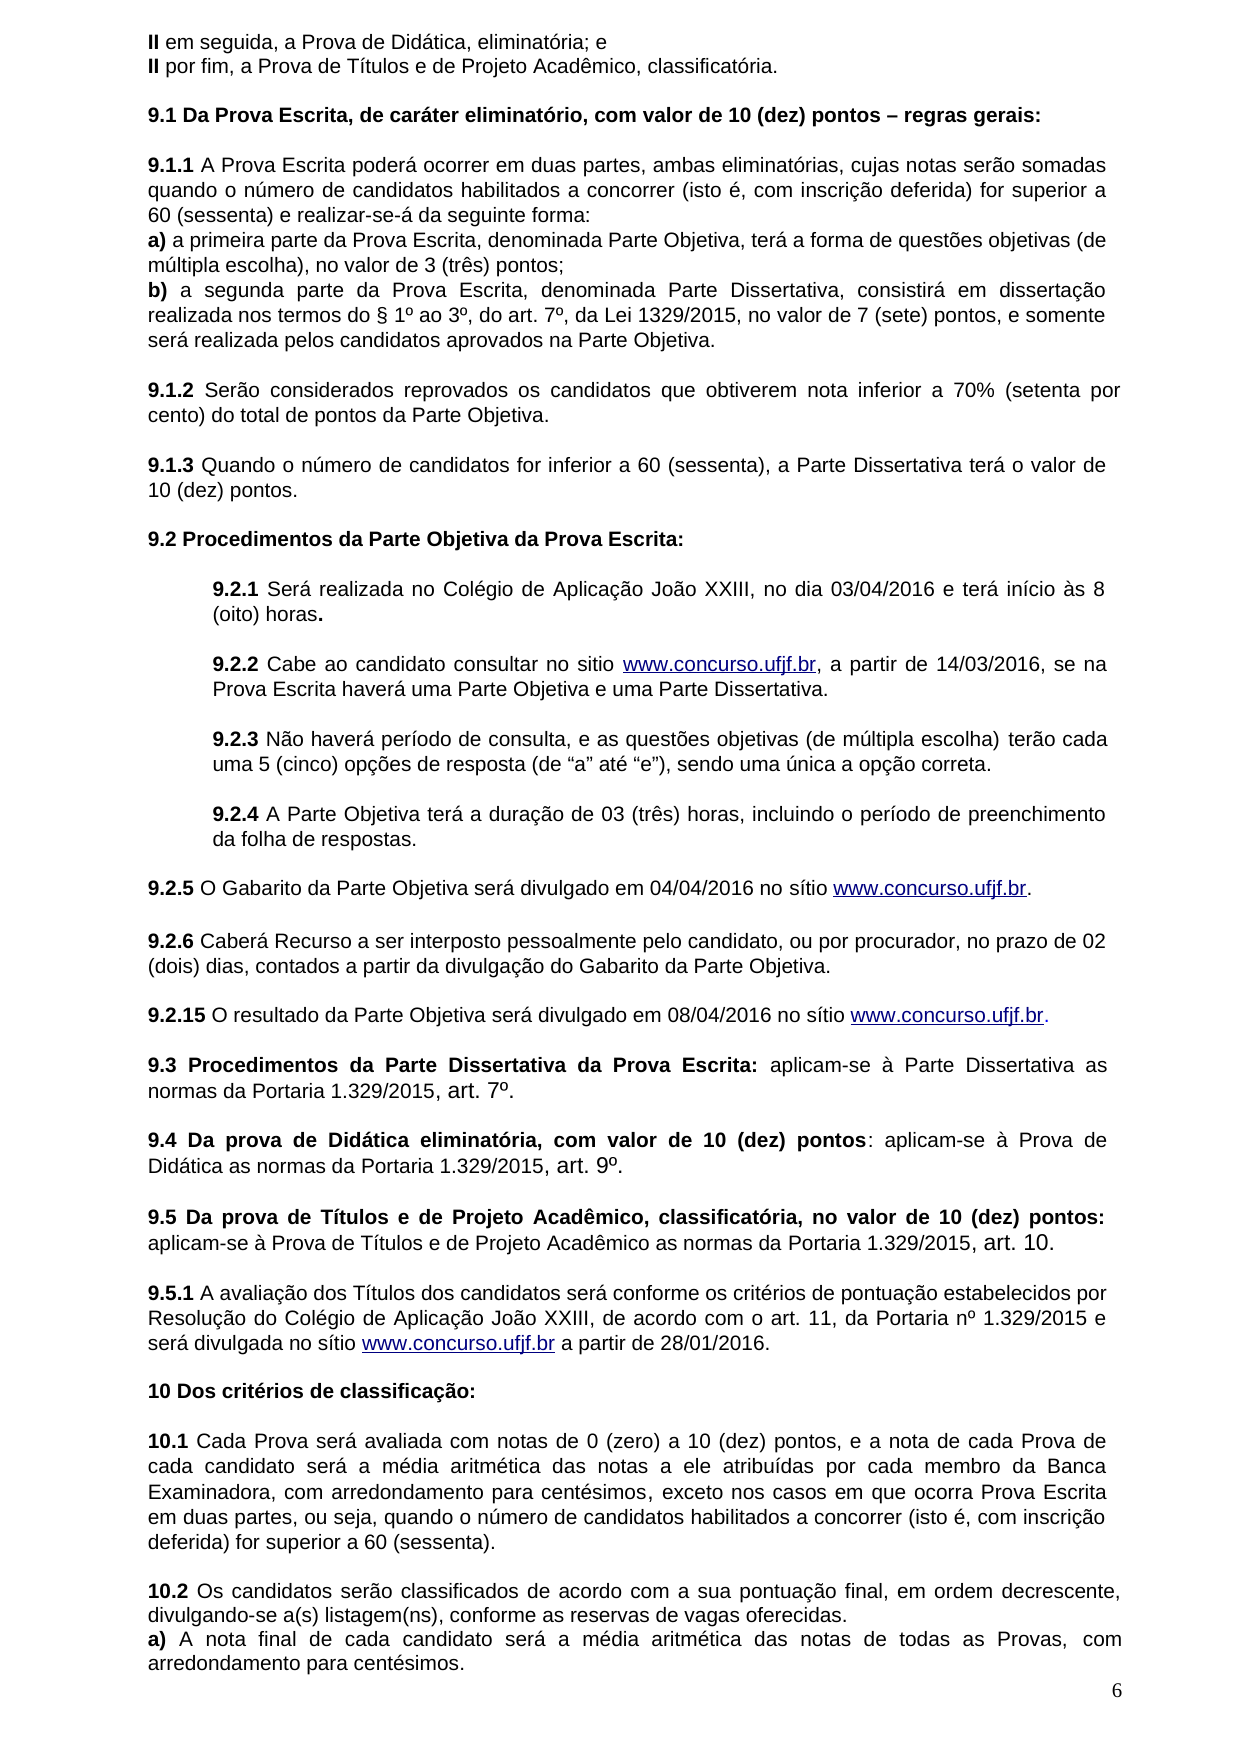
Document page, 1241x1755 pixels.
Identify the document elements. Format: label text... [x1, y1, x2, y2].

text 10.1 Cada Prova será avaliada com notas de 0 (zero) a 10 (dez) pontos, e a nota de cada Prova de cada candidato será a média aritmética das notas a ele atribuídas por cada membro da Banca Examinadora, com arredondamento para centésimos, exceto nos casos em que ocorra Prova Escrita em duas partes, ou seja, quando o número de candidatos habilitados a concorrer (isto é, com inscrição deferida) for superior a 60 (sessenta). [148, 1428, 1107, 1554]
text 9.1.3 Quando o número de candidatos for inferior a 60 (sessenta), a Parte Dissertativa terá o valor de 10 (dez) pontos. [148, 451, 1107, 501]
text 9.4 Da prova de Didática eliminatória, com valor de 10 (dez) pontos: aplicam-se à Prova de Didática as normas da Portaria 1.329/2015, art. 9º. [148, 1127, 1107, 1178]
text 9.1 Da Prova Escrita, de caráter eliminatório, com valor de 10 (dez) pontos – regras gerais: [148, 101, 1107, 126]
text II por fim, a Prova de Títulos e de Projeto Acadêmico, classificatória. [148, 53, 1107, 77]
text 9.2.15 O resultado da Parte Objetiva será divulgado em 08/04/2016 no sítio www.concurso.ufjf.br. [148, 1003, 1122, 1027]
text a) a primeira parte da Prova Escrita, denominada Parte Objetiva, terá a forma de questões objetivas (de múltipla escolha), no valor de 3 (três) pontos; [148, 226, 1107, 276]
text 9.2.1 Será realizada no Colégio de Aplicação João XXIII, no dia 03/04/2016 e terá início às 8 (oito) horas. [148, 575, 1107, 625]
text 9.2.3 Não haverá período de consulta, e as questões objetivas (de múltipla escolha) terão cada uma 5 (cinco) opções de resposta (de “a” até “e”), sendo uma única a opção correta. [148, 725, 1107, 775]
text 9.3 Procedimentos da Parte Dissertativa da Prova Escrita: aplicam-se à Parte Dissertativa as normas da Portaria 1.329/2015, art. 7º. [148, 1052, 1107, 1103]
text b) a segunda parte da Prova Escrita, denominada Parte Dissertativa, consistirá em dissertação realizada nos termos do § 1º ao 3º, do art. 7º, da Lei 1329/2015, no valor de 7 (sete) pontos, e somente será realizada pelos candidatos aprovados na Parte Objetiva. [148, 276, 1107, 351]
text 9.2.4 A Parte Objetiva terá a duração de 03 (três) horas, incluindo o período de preenchimento da folha de respostas. [148, 800, 1107, 850]
text 9.1.1 A Prova Escrita poderá ocorrer em duas partes, ambas eliminatórias, cujas notas serão somadas quando o número de candidatos habilitados a concorrer (isto é, com inscrição deferida) for superior a 60 (sessenta) e realizar-se-á da seguinte forma: [148, 151, 1107, 226]
text 10 Dos critérios de classificação: [148, 1379, 1122, 1403]
text 9.2.5 O Gabarito da Parte Objetiva será divulgado em 04/04/2016 no sítio www.concurso.ufjf.br. [148, 875, 1122, 899]
text 9.2.6 Caberá Recurso a ser interposto pessoalmente pelo candidato, ou por procurador, no prazo de 02 (dois) dias, contados a partir da divulgação do Gabarito da Parte Objetiva. [148, 928, 1107, 978]
text II em seguida, a Prova de Didática, eliminatória; e [148, 29, 1107, 53]
text 10.2 Os candidatos serão classificados de acordo com a sua pontuação final, em ordem decrescente, divulgando-se a(s) listagem(ns), conforme as reservas de vagas oferecidas. [148, 1579, 1122, 1627]
text 9.5 Da prova de Títulos e de Projeto Acadêmico, classificatória, no valor de 10 (dez) pontos: aplicam-se à Prova de Títulos e de Projeto Acadêmico as normas da Portaria 1.329/2015, art. 10. [148, 1203, 1107, 1255]
text 9.5.1 A avaliação dos Títulos dos candidatos será conforme os critérios de pontuação estabelecidos por Resolução do Colégio de Aplicação João XXIII, de acordo com o art. 11, da Portaria nº 1.329/2015 e será divulgada no sítio www.concurso.ufjf.br a partir de 28/01/2016. [148, 1280, 1107, 1355]
text 9.2.2 Cabe ao candidato consultar no sitio www.concurso.ufjf.br, a partir de 14/03/2016, se na Prova Escrita haverá uma Parte Objetiva e uma Parte Dissertativa. [148, 650, 1107, 700]
text 9.1.2 Serão considerados reprovados os candidatos que obtiverem nota inferior a 70% (setenta por cento) do total de pontos da Parte Objetiva. [148, 376, 1122, 426]
text 9.2 Procedimentos da Parte Objetiva da Prova Escrita: [148, 525, 1107, 550]
text a) A nota final de cada candidato será a média aritmética das notas de todas as Provas, com arredondamento para centésimos. [148, 1627, 1122, 1675]
